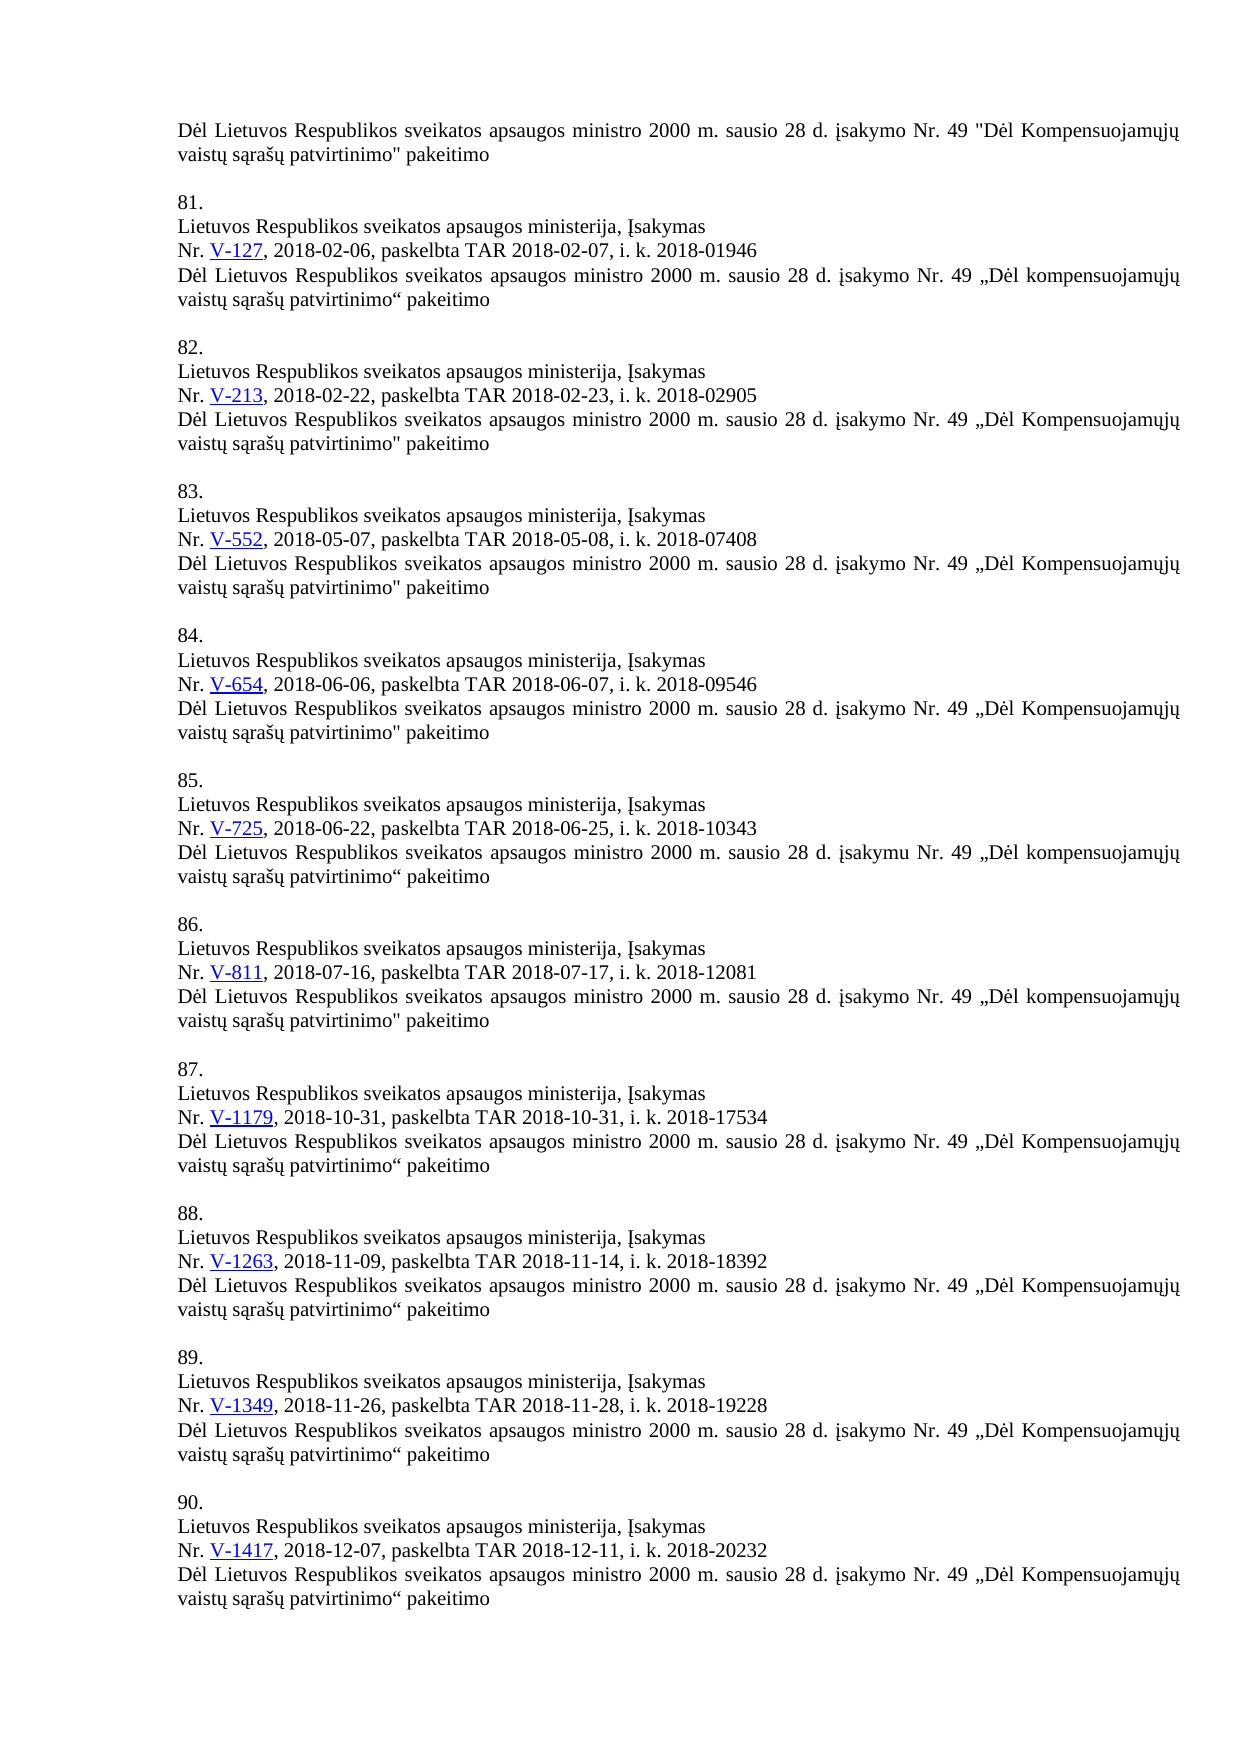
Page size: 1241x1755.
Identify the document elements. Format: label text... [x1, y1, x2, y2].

text Nr. V-552, 2018-05-07, paskelbta TAR 2018-05-08, i. k. 2018-07408 [177, 527, 1181, 551]
text Dėl Lietuvos Respublikos sveikatos apsaugos ministro 2000 m. sausio 28 d. įsakymo Nr. 49 „Dėl Kompensuojamųjų vaistų sąrašų patvirtinimo“ pakeitimo [177, 1417, 1181, 1466]
text Nr. V-1417, 2018-12-07, paskelbta TAR 2018-12-11, i. k. 2018-20232 [177, 1538, 1181, 1562]
text Dėl Lietuvos Respublikos sveikatos apsaugos ministro 2000 m. sausio 28 d. įsakymu Nr. 49 „Dėl kompensuojamųjų vaistų sąrašų patvirtinimo“ pakeitimo [177, 840, 1181, 888]
text Lietuvos Respublikos sveikatos apsaugos ministerija, Įsakymas [177, 503, 1181, 527]
text Nr. V-1263, 2018-11-09, paskelbta TAR 2018-11-14, i. k. 2018-18392 [177, 1249, 1181, 1273]
text Lietuvos Respublikos sveikatos apsaugos ministerija, Įsakymas [177, 359, 1181, 383]
text 81. [177, 190, 1181, 214]
text 86. [177, 912, 1181, 936]
text 84. [177, 623, 1181, 647]
text Dėl Lietuvos Respublikos sveikatos apsaugos ministro 2000 m. sausio 28 d. įsakymo Nr. 49 „Dėl Kompensuojamųjų vaistų sąrašų patvirtinimo“ pakeitimo [177, 1129, 1181, 1177]
text Lietuvos Respublikos sveikatos apsaugos ministerija, Įsakymas [177, 936, 1181, 960]
text Lietuvos Respublikos sveikatos apsaugos ministerija, Įsakymas [177, 1225, 1181, 1249]
text 85. [177, 768, 1181, 792]
text Nr. V-127, 2018-02-06, paskelbta TAR 2018-02-07, i. k. 2018-01946 [177, 238, 1181, 262]
text Lietuvos Respublikos sveikatos apsaugos ministerija, Įsakymas [177, 792, 1181, 816]
text Lietuvos Respublikos sveikatos apsaugos ministerija, Įsakymas [177, 214, 1181, 238]
text Dėl Lietuvos Respublikos sveikatos apsaugos ministro 2000 m. sausio 28 d. įsakymo Nr. 49 „Dėl kompensuojamųjų vaistų sąrašų patvirtinimo" pakeitimo [177, 984, 1181, 1032]
text Nr. V-811, 2018-07-16, paskelbta TAR 2018-07-17, i. k. 2018-12081 [177, 960, 1181, 984]
text 82. [177, 335, 1181, 359]
text Lietuvos Respublikos sveikatos apsaugos ministerija, Įsakymas [177, 1514, 1181, 1538]
text Lietuvos Respublikos sveikatos apsaugos ministerija, Įsakymas [177, 647, 1181, 672]
text 83. [177, 479, 1181, 503]
text 90. [177, 1490, 1181, 1514]
text 89. [177, 1345, 1181, 1369]
text Dėl Lietuvos Respublikos sveikatos apsaugos ministro 2000 m. sausio 28 d. įsakymo Nr. 49 „Dėl Kompensuojamųjų vaistų sąrašų patvirtinimo" pakeitimo [177, 407, 1181, 455]
text Nr. V-213, 2018-02-22, paskelbta TAR 2018-02-23, i. k. 2018-02905 [177, 383, 1181, 407]
text 88. [177, 1201, 1181, 1225]
text Dėl Lietuvos Respublikos sveikatos apsaugos ministro 2000 m. sausio 28 d. įsakymo Nr. 49 „Dėl Kompensuojamųjų vaistų sąrašų patvirtinimo“ pakeitimo [177, 1273, 1181, 1321]
text Dėl Lietuvos Respublikos sveikatos apsaugos ministro 2000 m. sausio 28 d. įsakymo Nr. 49 „Dėl Kompensuojamųjų vaistų sąrašų patvirtinimo" pakeitimo [177, 696, 1181, 744]
text Dėl Lietuvos Respublikos sveikatos apsaugos ministro 2000 m. sausio 28 d. įsakymo Nr. 49 „Dėl Kompensuojamųjų vaistų sąrašų patvirtinimo" pakeitimo [177, 551, 1181, 599]
text Nr. V-654, 2018-06-06, paskelbta TAR 2018-06-07, i. k. 2018-09546 [177, 672, 1181, 696]
text Nr. V-1349, 2018-11-26, paskelbta TAR 2018-11-28, i. k. 2018-19228 [177, 1393, 1181, 1417]
text Dėl Lietuvos Respublikos sveikatos apsaugos ministro 2000 m. sausio 28 d. įsakymo Nr. 49 „Dėl Kompensuojamųjų vaistų sąrašų patvirtinimo“ pakeitimo [177, 1562, 1181, 1610]
text Dėl Lietuvos Respublikos sveikatos apsaugos ministro 2000 m. sausio 28 d. įsakymo Nr. 49 "Dėl Kompensuojamųjų vaistų sąrašų patvirtinimo" pakeitimo [177, 118, 1181, 166]
text Lietuvos Respublikos sveikatos apsaugos ministerija, Įsakymas [177, 1081, 1181, 1105]
text Nr. V-725, 2018-06-22, paskelbta TAR 2018-06-25, i. k. 2018-10343 [177, 816, 1181, 840]
text 87. [177, 1057, 1181, 1081]
text Lietuvos Respublikos sveikatos apsaugos ministerija, Įsakymas [177, 1369, 1181, 1393]
text Dėl Lietuvos Respublikos sveikatos apsaugos ministro 2000 m. sausio 28 d. įsakymo Nr. 49 „Dėl kompensuojamųjų vaistų sąrašų patvirtinimo“ pakeitimo [177, 262, 1181, 311]
text Nr. V-1179, 2018-10-31, paskelbta TAR 2018-10-31, i. k. 2018-17534 [177, 1105, 1181, 1129]
